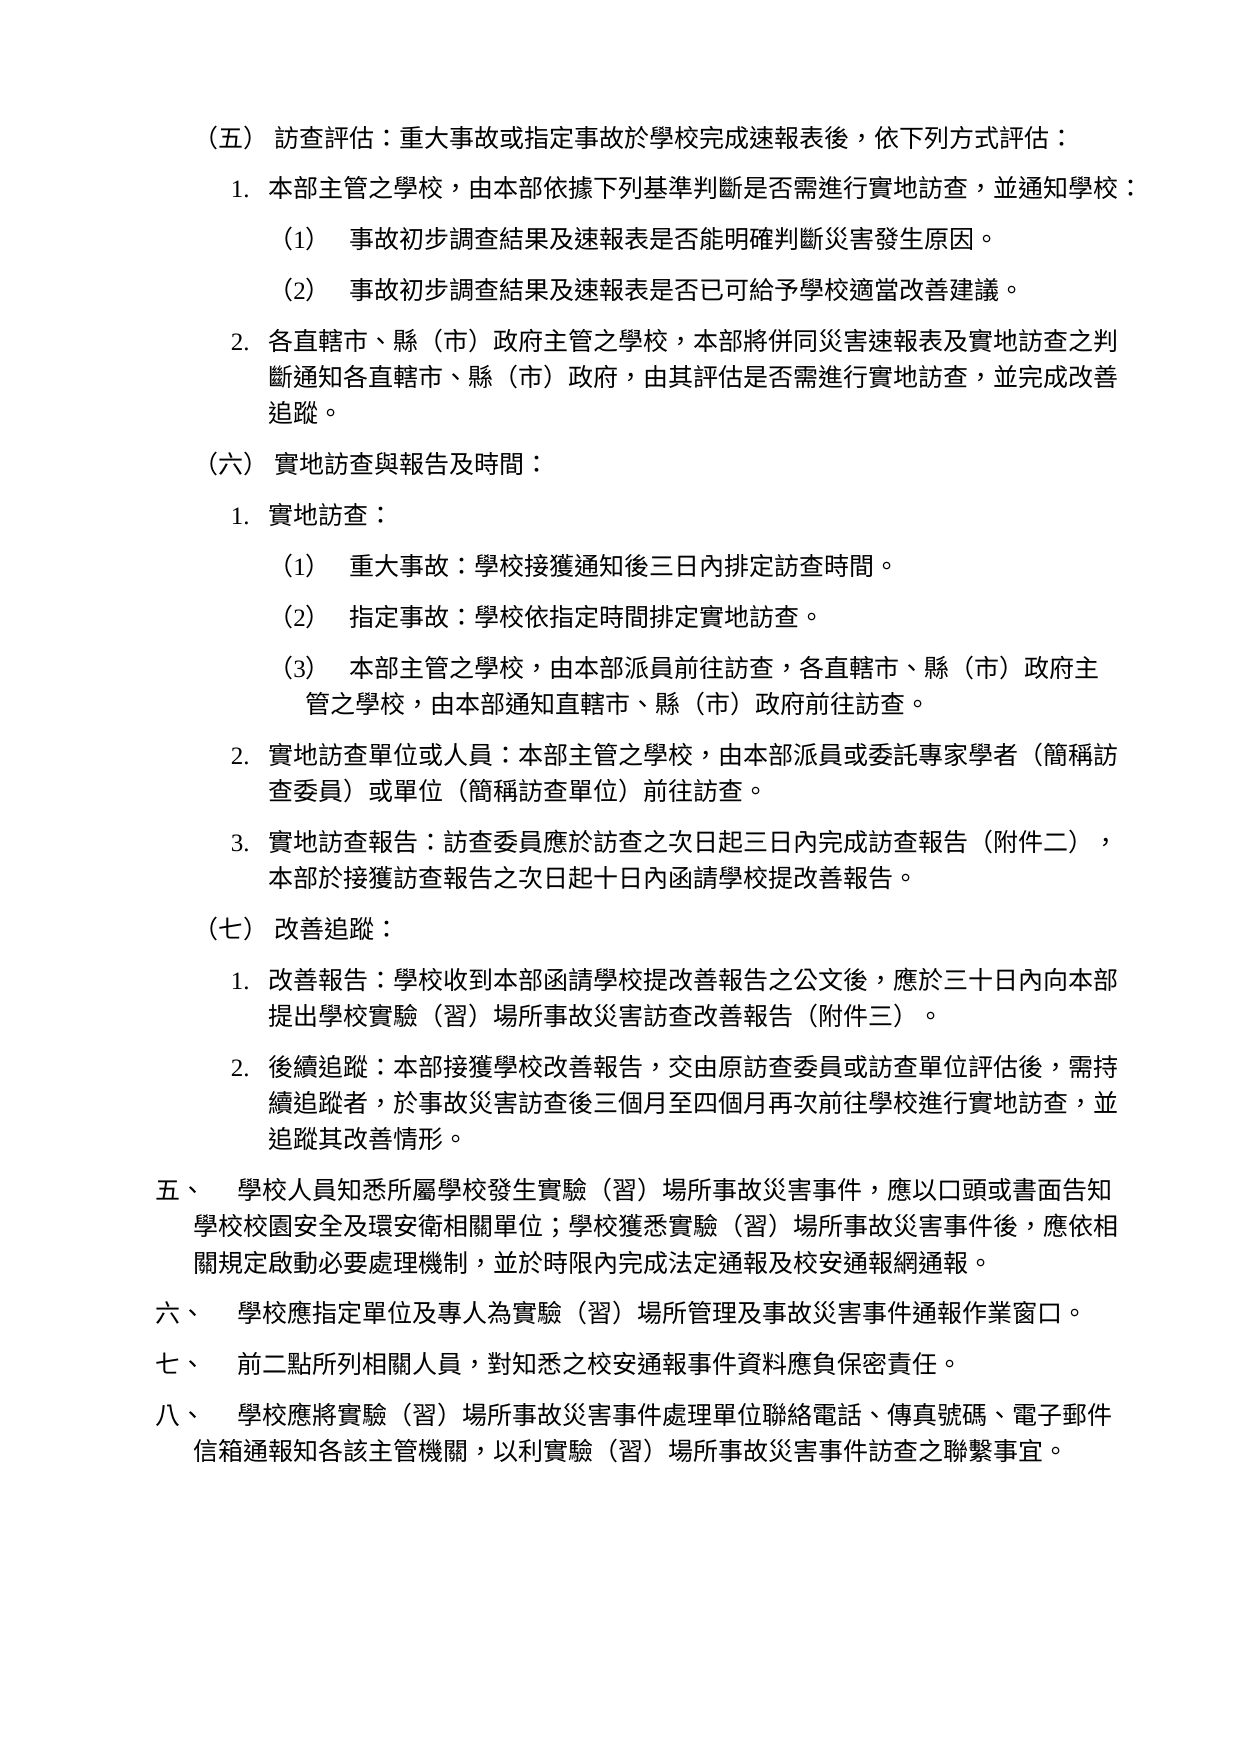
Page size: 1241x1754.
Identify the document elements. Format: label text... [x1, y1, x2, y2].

list 學校人員知悉所屬學校發生實驗（習）場所事故災害事件，應以口頭或書面告知學校校園安全及環安衛相關單位；學校獲悉實驗（習）場所事故災害事件後，應依相關規定啟動必要處理機制，並於時限內完成法定通報及校安通報網通報。 [156, 1171, 1122, 1279]
list 各直轄市、縣（市）政府主管之學校，本部將併同災害速報表及實地訪查之判斷通知各直轄市、縣（市）政府，由其評估是否需進行實地訪查，並完成改善追蹤。 [231, 321, 1122, 430]
list 本部主管之學校，由本部依據下列基準判斷是否需進行實地訪查，並通知學校： [231, 169, 1122, 205]
list 本部主管之學校，由本部派員前往訪查，各直轄市、縣（市）政府主管之學校，由本部通知直轄市、縣（市）政府前往訪查。 [268, 648, 1122, 721]
list 指定事故：學校依指定時間排定實地訪查。 [268, 597, 1122, 633]
list 事故初步調查結果及速報表是否能明確判斷災害發生原因。 [268, 220, 1122, 256]
list 實地訪查： [231, 496, 1122, 532]
list 改善報告：學校收到本部函請學校提改善報告之公文後，應於三十日內向本部提出學校實驗（習）場所事故災害訪查改善報告（附件三）。 [231, 960, 1122, 1033]
list 重大事故：學校接獲通知後三日內排定訪查時間。 [268, 546, 1122, 583]
list 學校應將實驗（習）場所事故災害事件處理單位聯絡電話、傳真號碼、電子郵件信箱通報知各該主管機關，以利實驗（習）場所事故災害事件訪查之聯繫事宜。 [156, 1396, 1122, 1468]
list 實地訪查與報告及時間： [193, 445, 1122, 481]
list 實地訪查報告：訪查委員應於訪查之次日起三日內完成訪查報告（附件二），本部於接獲訪查報告之次日起十日內函請學校提改善報告。 [231, 822, 1122, 895]
list 實地訪查單位或人員：本部主管之學校，由本部派員或委託專家學者（簡稱訪查委員）或單位（簡稱訪查單位）前往訪查。 [231, 735, 1122, 808]
list 訪查評估：重大事故或指定事故於學校完成速報表後，依下列方式評估： [193, 118, 1122, 154]
list 事故初步調查結果及速報表是否已可給予學校適當改善建議。 [268, 271, 1122, 307]
list 前二點所列相關人員，對知悉之校安通報事件資料應負保密責任。 [156, 1345, 1122, 1381]
list 改善追蹤： [193, 909, 1122, 946]
list 後續追蹤：本部接獲學校改善報告，交由原訪查委員或訪查單位評估後，需持續追蹤者，於事故災害訪查後三個月至四個月再次前往學校進行實地訪查，並追蹤其改善情形。 [231, 1047, 1122, 1156]
list 學校應指定單位及專人為實驗（習）場所管理及事故災害事件通報作業窗口。 [156, 1294, 1122, 1330]
